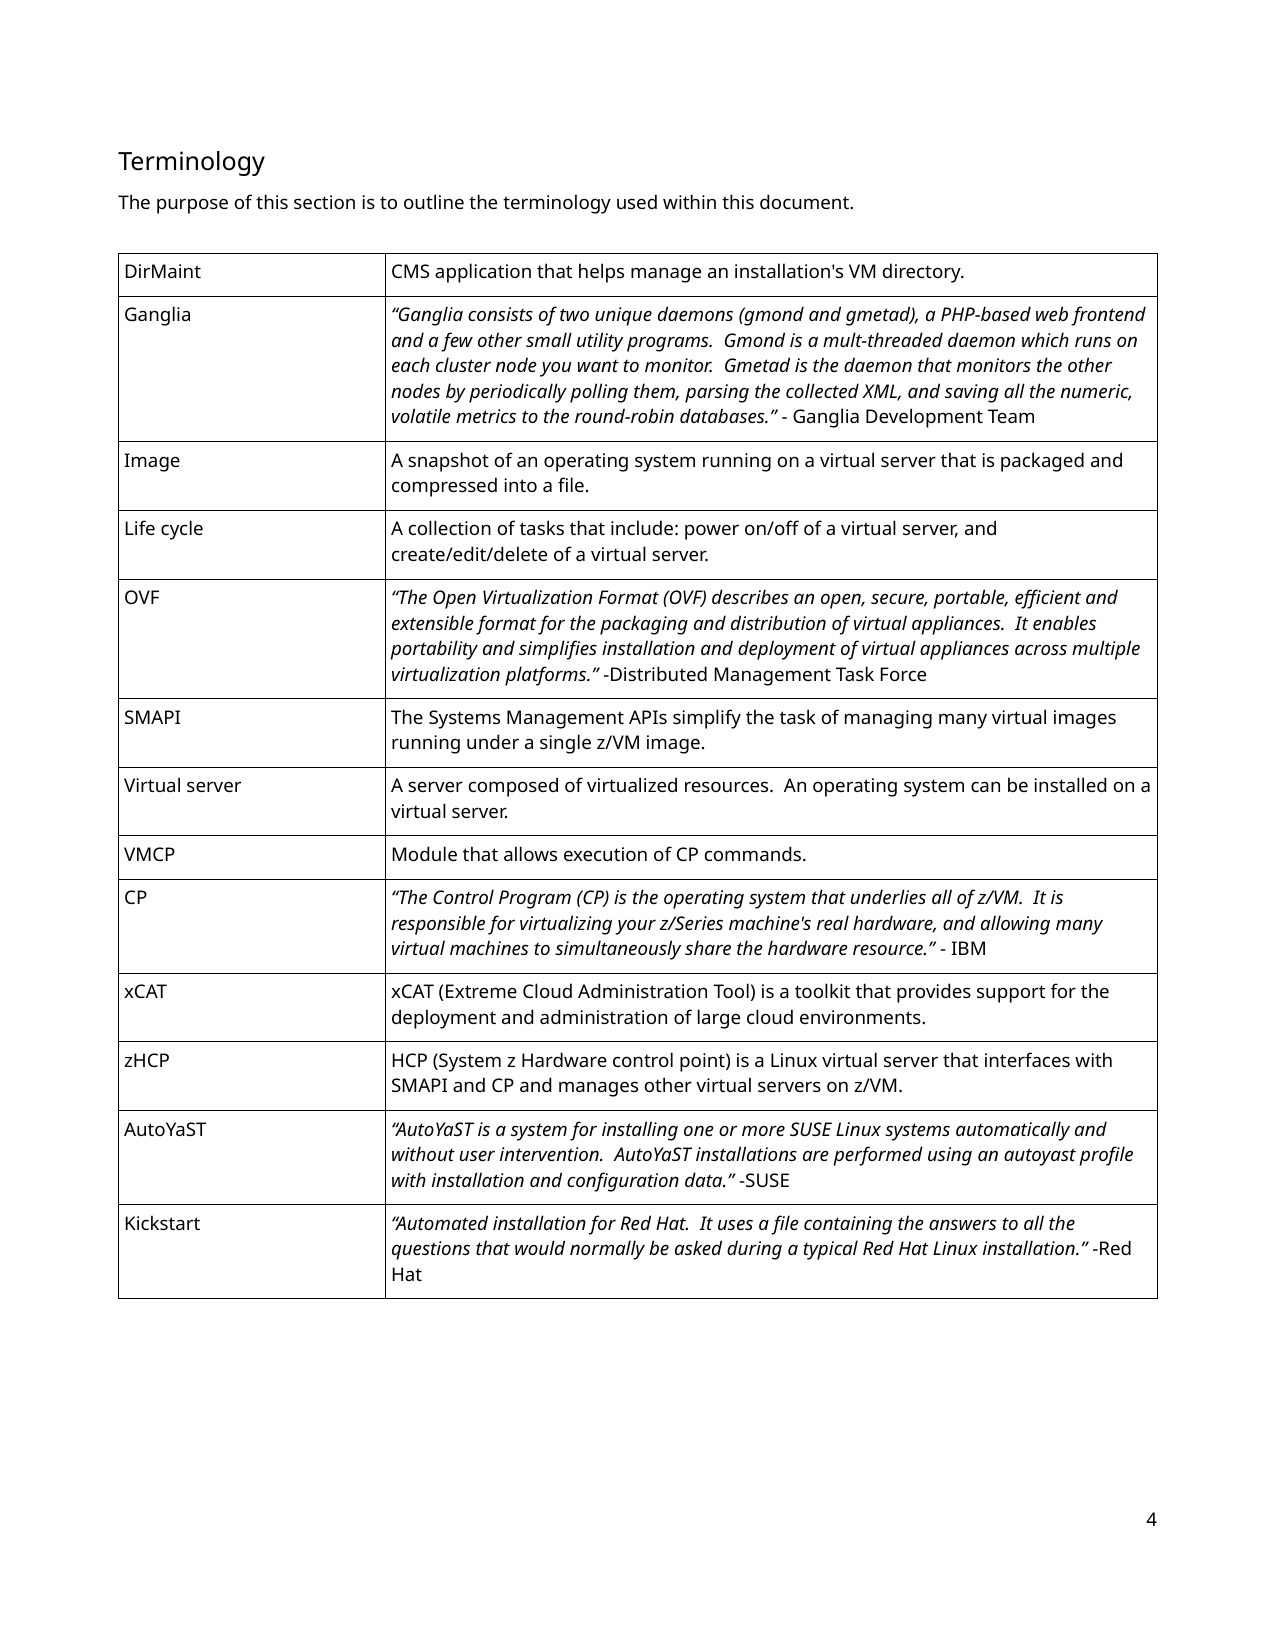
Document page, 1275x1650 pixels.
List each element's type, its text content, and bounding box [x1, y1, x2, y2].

table_cell “Ganglia consists of two unique daemons (gmond and gmetad), a PHP-based web frontend and a few other small utility programs. Gmond is a mult-threaded daemon which runs on each cluster node you want to monitor. Gmetad is the daemon that monitors the other nodes by periodically polling them, parsing the collected XML, and saving all the numeric, volatile metrics to the round-robin databases.” - Ganglia Development Team [386, 297, 1157, 441]
table_cell “The Open Virtualization Format (OVF) describes an open, secure, portable, efficient and extensible format for the packaging and distribution of virtual appliances. It enables portability and simplifies installation and deployment of virtual appliances across multiple virtualization platforms.” -Distributed Management Task Force [386, 580, 1157, 698]
table_cell A collection of tasks that include: power on/off of a virtual server, and create/edit/delete of a virtual server. [386, 511, 1157, 578]
table_cell “AutoYaST is a system for installing one or more SUSE Linux systems automatically and without user intervention. AutoYaST installations are performed using an autoyast profile with installation and configuration data.” -SUSE [386, 1111, 1157, 1204]
table_cell Module that allows execution of CP commands. [386, 836, 1157, 878]
table_cell xCAT [119, 974, 385, 1041]
table_cell CP [119, 880, 385, 973]
table_cell Ganglia [119, 297, 385, 441]
table_cell Kickstart [119, 1205, 385, 1298]
text The purpose of this section is to outline the terminology used within this document. [118, 190, 1157, 215]
table_cell A server composed of virtualized resources. An operating system can be installed on a virtual server. [386, 768, 1157, 835]
table_cell Image [119, 442, 385, 510]
table_cell Life cycle [119, 511, 385, 578]
table_cell HCP (System z Hardware control point) is a Linux virtual server that interfaces with SMAPI and CP and manages other virtual servers on z/VM. [386, 1042, 1157, 1110]
table_header CMS application that helps manage an installation's VM directory. [386, 254, 1157, 296]
table_cell zHCP [119, 1042, 385, 1110]
table_cell A snapshot of an operating system running on a virtual server that is packaged and compressed into a file. [386, 442, 1157, 510]
table_cell OVF [119, 580, 385, 698]
table_cell The Systems Management APIs simplify the task of managing many virtual images running under a single z/VM image. [386, 699, 1157, 767]
table_cell AutoYaST [119, 1111, 385, 1204]
table_cell SMAPI [119, 699, 385, 767]
table_cell “The Control Program (CP) is the operating system that underlies all of z/VM. It is responsible for virtualizing your z/Series machine's real hardware, and allowing many virtual machines to simultaneously share the hardware resource.” - IBM [386, 880, 1157, 973]
table_cell Virtual server [119, 768, 385, 835]
table_header DirMaint [119, 254, 385, 296]
subtitle Terminology [118, 143, 1157, 177]
table_cell VMCP [119, 836, 385, 878]
table_cell xCAT (Extreme Cloud Administration Tool) is a toolkit that provides support for the deployment and administration of large cloud environments. [386, 974, 1157, 1041]
table_cell “Automated installation for Red Hat. It uses a file containing the answers to all the questions that would normally be asked during a typical Red Hat Linux installation.” -Red Hat [386, 1205, 1157, 1298]
